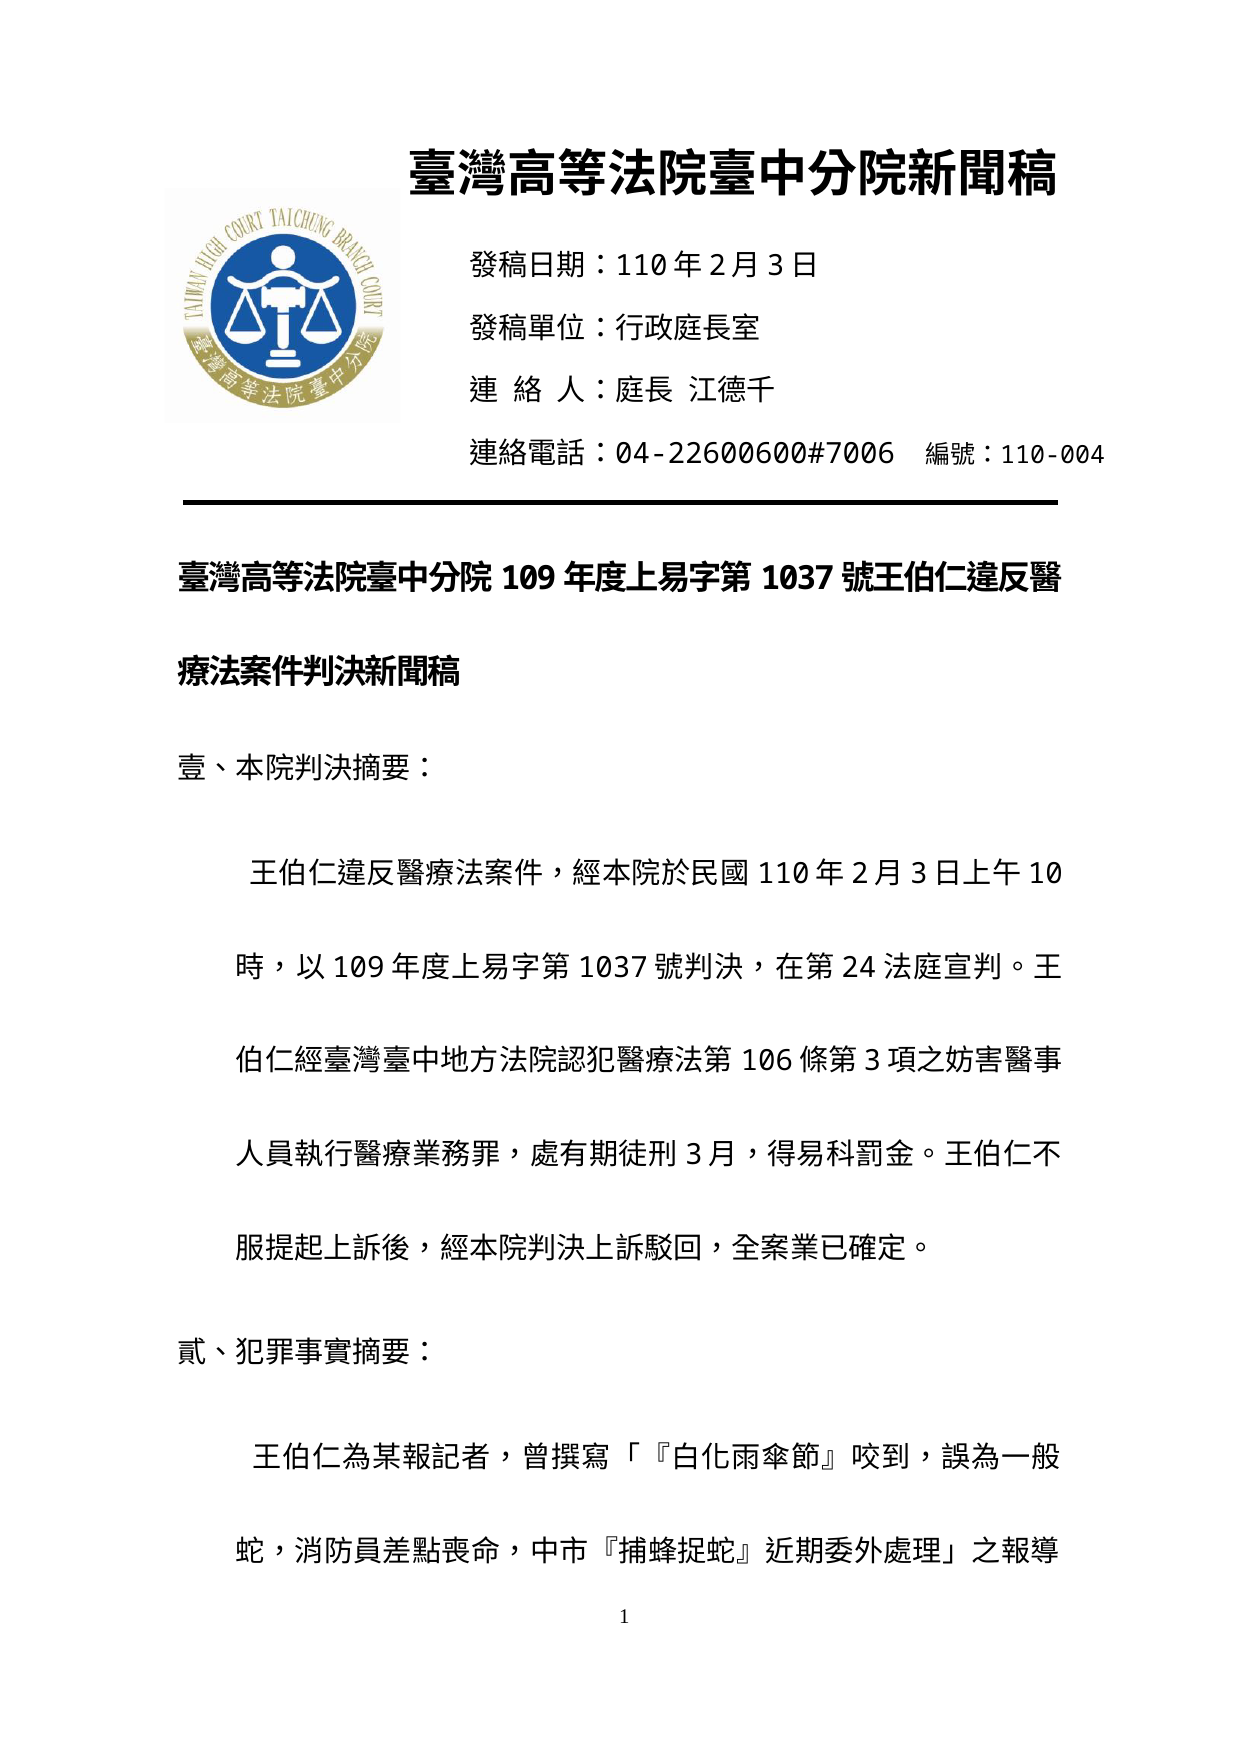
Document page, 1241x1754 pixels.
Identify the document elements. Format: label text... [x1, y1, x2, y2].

text 王伯仁違反醫療法案件，經本院於民國110年2月3日上午10時，以109年度上易字第1037號判決，在第24法庭宣判。王伯仁經臺灣臺中地方法院認犯醫療法第106條第3項之妨害醫事人員執行醫療業務罪，處有期徒刑3月，得易科罰金。王伯仁不服提起上訴後，經本院判決上訴駁回，全案業已確定。 [177, 829, 1063, 1266]
table_header 臺灣高等法院臺中分院新聞稿 發稿日期：110年2月3日 發稿單位：行政庭長室 連 絡 人：庭長 江德千 連絡電話：04-22600600#7006 編號：110-004 [405, 96, 1120, 471]
text 壹、本院判決摘要： [177, 724, 1063, 787]
table_header [161, 96, 405, 471]
text 貳、犯罪事實摘要： [177, 1308, 1063, 1371]
text 王伯仁為某報記者，曾撰寫「『白化雨傘節』咬到，誤為一般蛇，消防員差點喪命，中市『捕蜂捉蛇』近期委外處理」之報導，因認○○醫院劉姓醫師，對消防員之診治，具有醫療疏失，遂於107年10月17日晚間，未依照○○醫院接受媒體採訪之流程向公關組進行申請，逕持工作證及名片進入○○醫院急診室要求採訪，經劉姓醫師向在場人員表示王伯仁非病患家屬，依法不得告知病情等語。王伯仁遂基於以非法方法妨害醫事人員執行醫療業務之犯意，直接進入劉姓醫師診間，要求正在開立急診病患醫囑之劉姓醫師對於前開報導相關內容進行說明。經劉姓醫師告以無法告知病患病情後，王伯仁竟在診間對劉姓醫師大聲咆哮、持續逼近劉姓醫師，要求進行採訪，致劉姓醫師產生畏懼，經勸阻後仍不肯離去，致劉姓醫師無法繼續看診，而妨害劉姓醫師執行醫療業務。嗣經劉姓醫師通知保全人員將王伯仁帶出診間，並請在場之護理人員報警處理。 [177, 1413, 1063, 1569]
text 臺灣高等法院臺中分院109年度上易字第1037號王伯仁違反醫療法案件判決新聞稿 [177, 534, 1063, 690]
